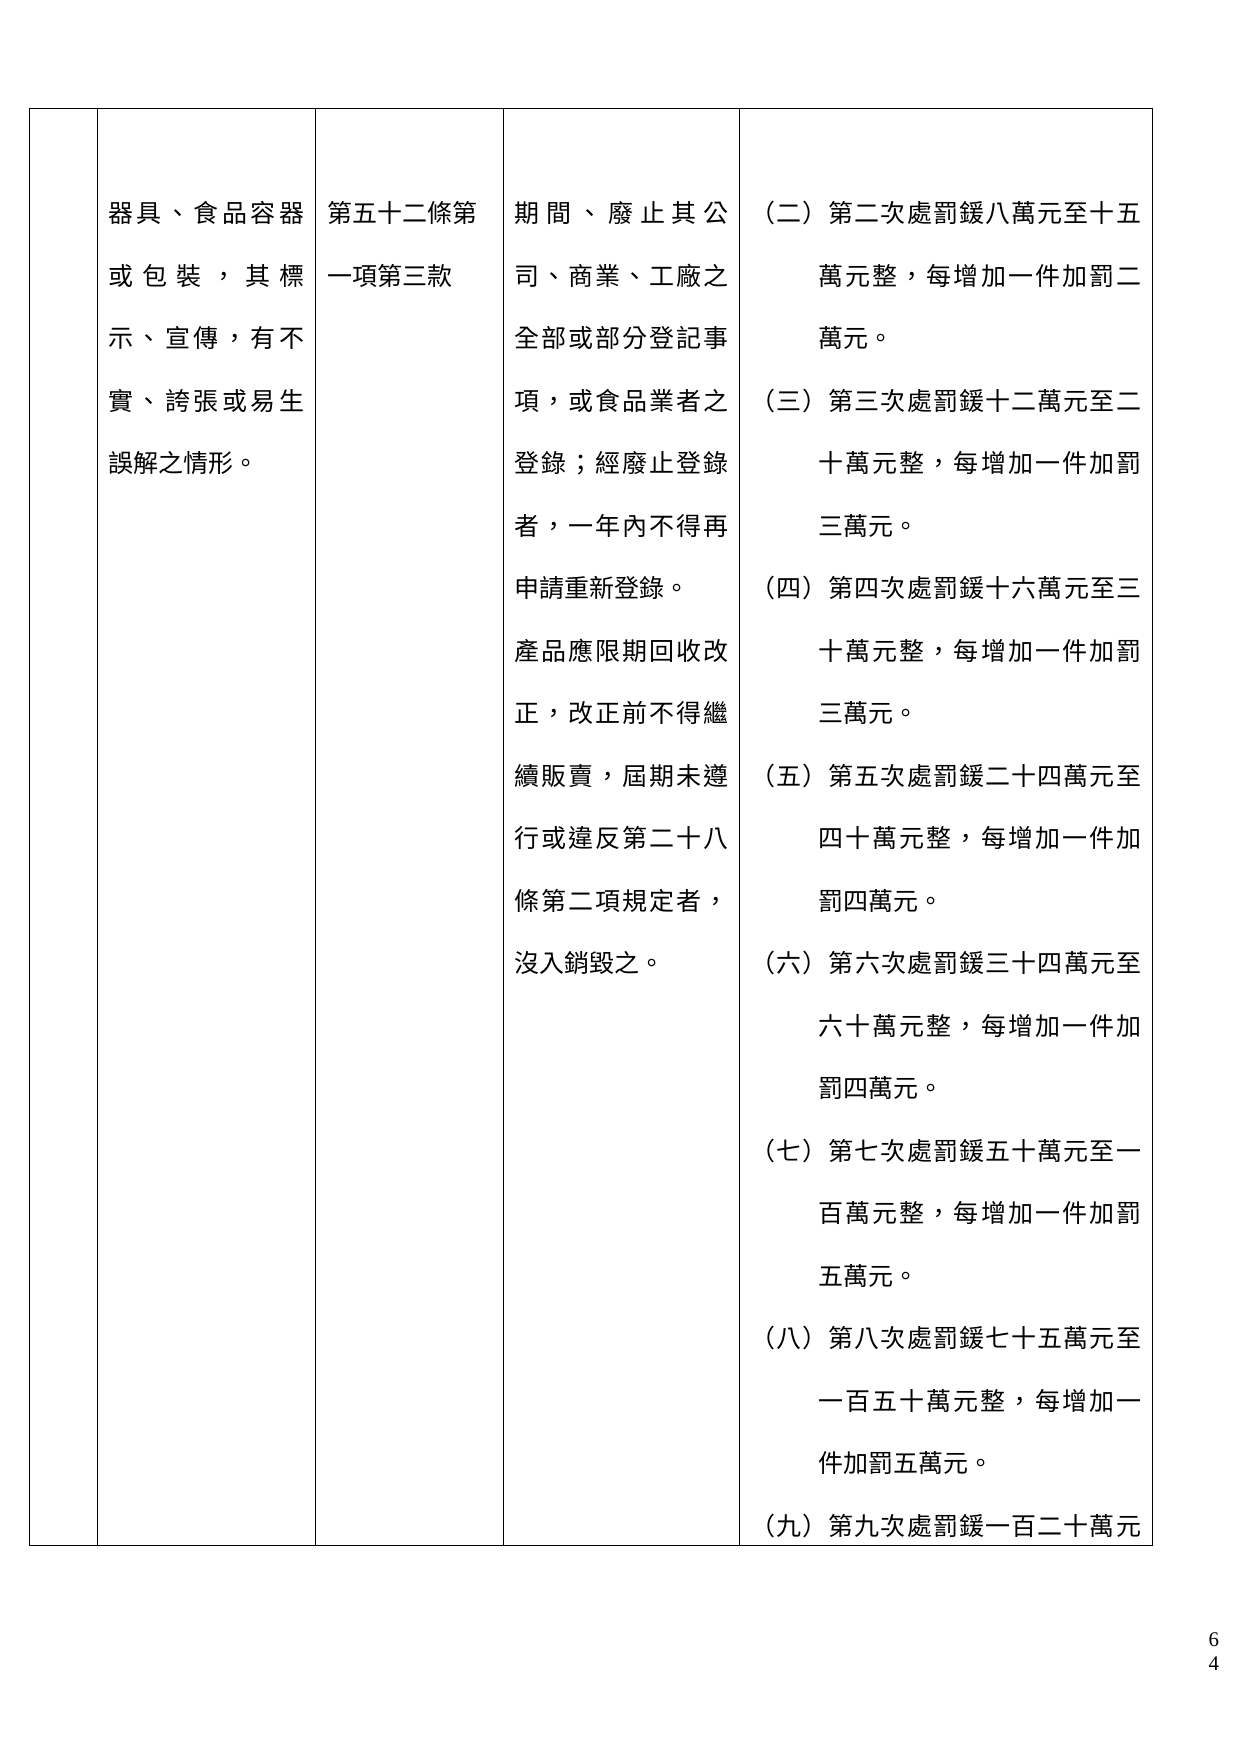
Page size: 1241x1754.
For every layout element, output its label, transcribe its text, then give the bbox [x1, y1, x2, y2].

table_cell （二）第二次處罰鍰八萬元至十五萬元整，每增加一件加罰二萬元。 （三）第三次處罰鍰十二萬元至二十萬元整，每增加一件加罰三萬元。 （四）第四次處罰鍰十六萬元至三十萬元整，每增加一件加罰三萬元。 （五）第五次處罰鍰二十四萬元至四十萬元整，每增加一件加罰四萬元。 （六）第六次處罰鍰三十四萬元至六十萬元整，每增加一件加罰四萬元。 （七）第七次處罰鍰五十萬元至一百萬元整，每增加一件加罰五萬元。 （八）第八次處罰鍰七十五萬元至一百五十萬元整，每增加一件加罰五萬元。 （九）第九次處罰鍰一百二十萬元 [740, 109, 1152, 1545]
table_cell 第五十二條第一項第三款 [316, 109, 503, 1545]
table_cell 器具、食品容器或包裝，其標示、宣傳，有不實、誇張或易生誤解之情形。 [98, 109, 315, 1545]
table_cell [30, 109, 97, 1545]
table_cell 期間、廢止其公司、商業、工廠之全部或部分登記事項，或食品業者之登錄；經廢止登錄者，一年內不得再申請重新登錄。 產品應限期回收改正，改正前不得繼續販賣，屆期未遵行或違反第二十八條第二項規定者，沒入銷毀之。 [504, 109, 739, 1545]
